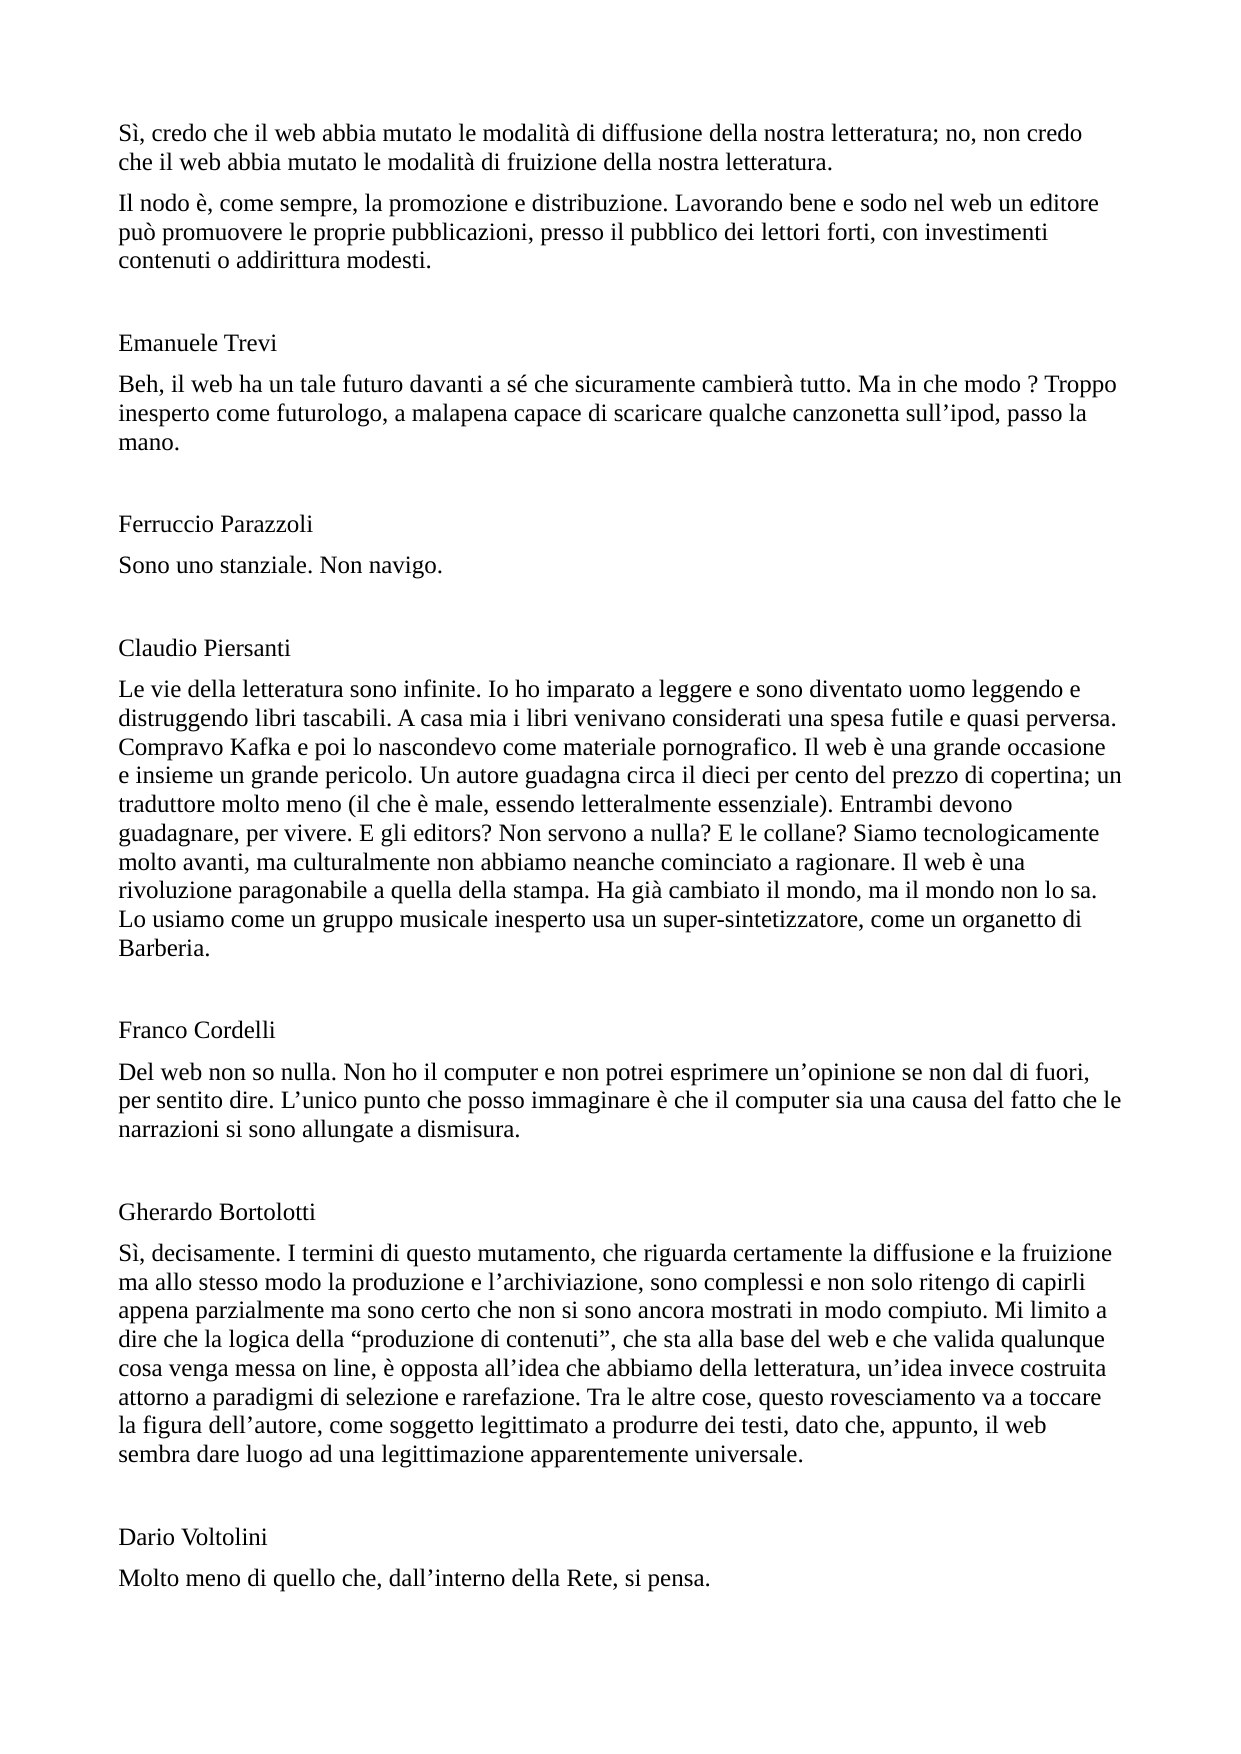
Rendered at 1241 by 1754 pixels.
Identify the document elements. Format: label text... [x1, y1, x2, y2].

text Ferruccio Parazzoli [118, 509, 1122, 538]
text Sì, decisamente. I termini di questo mutamento, che riguarda certamente la diffusione e la fruizione ma allo stesso modo la produzione e l’archiviazione, sono complessi e non solo ritengo di capirli appena parzialmente ma sono certo che non si sono ancora mostrati in modo compiuto. Mi limito a dire che la logica della “produzione di contenuti”, che sta alla base del web e che valida qualunque cosa venga messa on line, è opposta all’idea che abbiamo della letteratura, un’idea invece costruita attorno a paradigmi di selezione e rarefazione. Tra le altre cose, questo rovesciamento va a toccare la figura dell’autore, come soggetto legittimato a produrre dei testi, dato che, appunto, il web sembra dare luogo ad una legittimazione apparentemente universale. [118, 1238, 1122, 1468]
text Beh, il web ha un tale futuro davanti a sé che sicuramente cambierà tutto. Ma in che modo ? Troppo inesperto come futurologo, a malapena capace di scaricare qualche canzonetta sull’ipod, passo la mano. [118, 369, 1122, 456]
text Del web non so nulla. Non ho il computer e non potrei esprimere un’opinione se non dal di fuori, per sentito dire. L’unico punto che posso immaginare è che il computer sia una causa del fatto che le narrazioni si sono allungate a dismisura. [118, 1057, 1122, 1143]
text Franco Cordelli [118, 1016, 1122, 1044]
text Gherardo Bortolotti [118, 1197, 1122, 1226]
text Claudio Piersanti [118, 633, 1122, 662]
text Dario Voltolini [118, 1522, 1122, 1551]
text Il nodo è, come sempre, la promozione e distribuzione. Lavorando bene e sodo nel web un editore può promuovere le proprie pubblicazioni, presso il pubblico dei lettori forti, con investimenti contenuti o addirittura modesti. [118, 188, 1122, 274]
text Molto meno di quello che, dall’interno della Rete, si pensa. [118, 1563, 1122, 1592]
text Emanuele Trevi [118, 328, 1122, 357]
text Sono uno stanziale. Non navigo. [118, 551, 1122, 579]
text Sì, credo che il web abbia mutato le modalità di diffusione della nostra letteratura; no, non credo che il web abbia mutato le modalità di fruizione della nostra letteratura. [118, 118, 1122, 176]
text Le vie della letteratura sono infinite. Io ho imparato a leggere e sono diventato uomo leggendo e distruggendo libri tascabili. A casa mia i libri venivano considerati una spesa futile e quasi perversa. Compravo Kafka e poi lo nascondevo come materiale pornografico. Il web è una grande occasione e insieme un grande pericolo. Un autore guadagna circa il dieci per cento del prezzo di copertina; un traduttore molto meno (il che è male, essendo letteralmente essenziale). Entrambi devono guadagnare, per vivere. E gli editors? Non servono a nulla? E le collane? Siamo tecnologicamente molto avanti, ma culturalmente non abbiamo neanche cominciato a ragionare. Il web è una rivoluzione paragonabile a quella della stampa. Ha già cambiato il mondo, ma il mondo non lo sa. Lo usiamo come un gruppo musicale inesperto usa un super-sintetizzatore, come un organetto di Barberia. [118, 674, 1122, 962]
